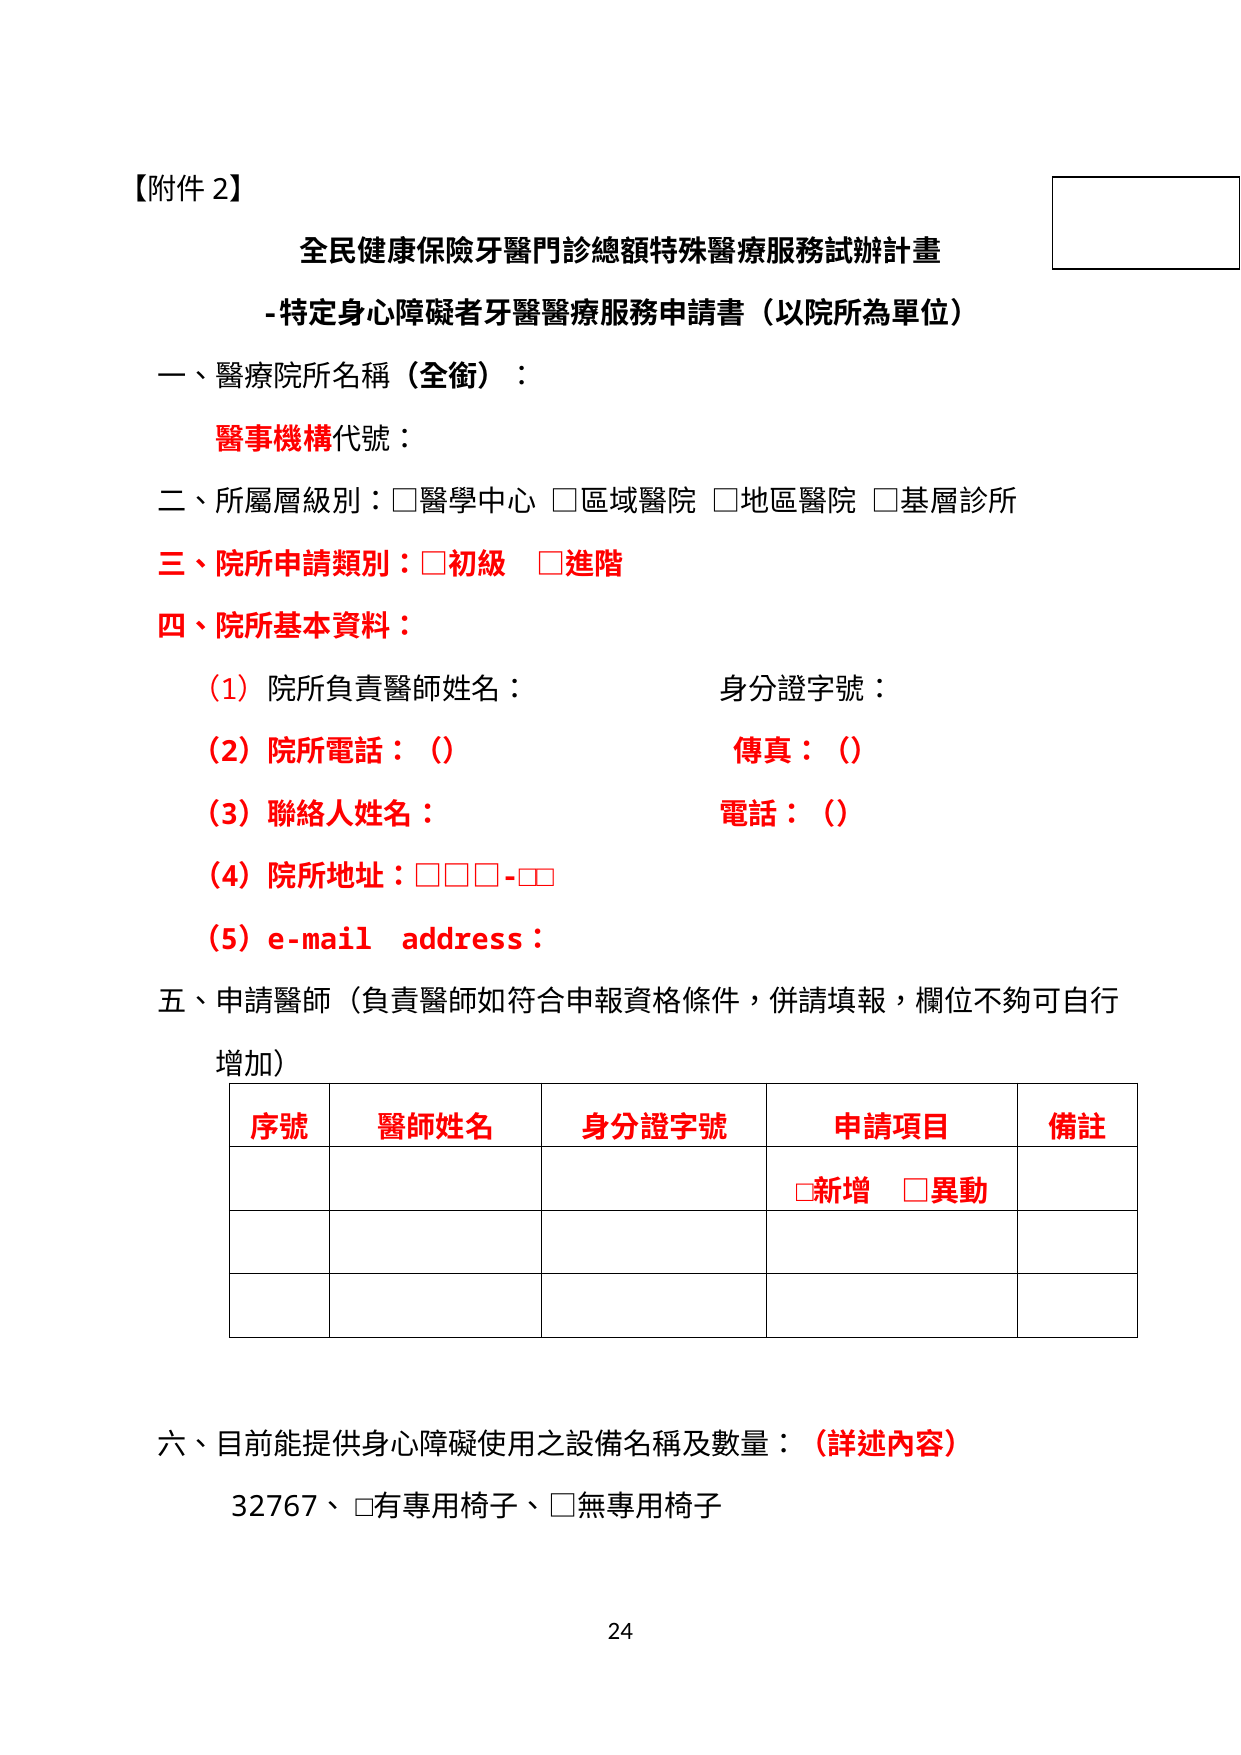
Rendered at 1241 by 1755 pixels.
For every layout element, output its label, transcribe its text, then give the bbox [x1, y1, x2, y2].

table_cell [230, 1211, 329, 1273]
text （3）聯絡人姓名： 電話：（） [118, 770, 1122, 832]
table_cell [230, 1274, 329, 1337]
table_header 申請項目 [767, 1084, 1017, 1146]
text （4）院所地址：□□□-□□ [157, 832, 1122, 895]
table_cell [542, 1211, 766, 1273]
table_cell [542, 1147, 766, 1209]
text 二、所屬層級別：□醫學中心 □區域醫院 □地區醫院 □基層診所 [157, 457, 1122, 520]
table_cell [1018, 1274, 1137, 1337]
table_header 身分證字號 [542, 1084, 766, 1146]
table_header 備註 [1018, 1084, 1137, 1146]
text （2）院所電話：（） 傳真：（） [118, 707, 1122, 770]
table_cell [767, 1211, 1017, 1273]
table_cell [330, 1274, 541, 1337]
table_cell [1018, 1211, 1137, 1273]
table_cell [230, 1147, 329, 1209]
text 三、院所申請類別：□初級 □進階 [157, 520, 1122, 582]
table_cell [330, 1211, 541, 1273]
table_cell [542, 1274, 766, 1337]
list □有專用椅子、□無專用椅子 [230, 1463, 1122, 1525]
table_header 醫師姓名 [330, 1084, 541, 1146]
text 四、院所基本資料： [157, 582, 1122, 645]
text 【附件2】 [118, 145, 1122, 207]
text [1053, 178, 1239, 268]
table_cell [767, 1274, 1017, 1337]
table_header 序號 [230, 1084, 329, 1146]
text 全民健康保險牙醫門診總額特殊醫療服務試辦計畫 [118, 207, 1052, 270]
text （1）院所負責醫師姓名： 身分證字號： [118, 645, 1122, 707]
table_cell □新增 □異動 [767, 1147, 1017, 1209]
table_cell [1018, 1147, 1137, 1209]
text 六、目前能提供身心障礙使用之設備名稱及數量：（詳述內容） [157, 1400, 1122, 1463]
text 一、醫療院所名稱（全銜）： [157, 332, 1122, 395]
text -特定身心障礙者牙醫醫療服務申請書（以院所為單位） [118, 270, 1122, 332]
text 醫事機構代號： [157, 395, 1122, 457]
text 五、申請醫師（負責醫師如符合申報資格條件，併請填報，欄位不夠可自行 增加） [157, 957, 1122, 1082]
table_cell [330, 1147, 541, 1209]
text （5）e-mail address： [118, 895, 1122, 957]
